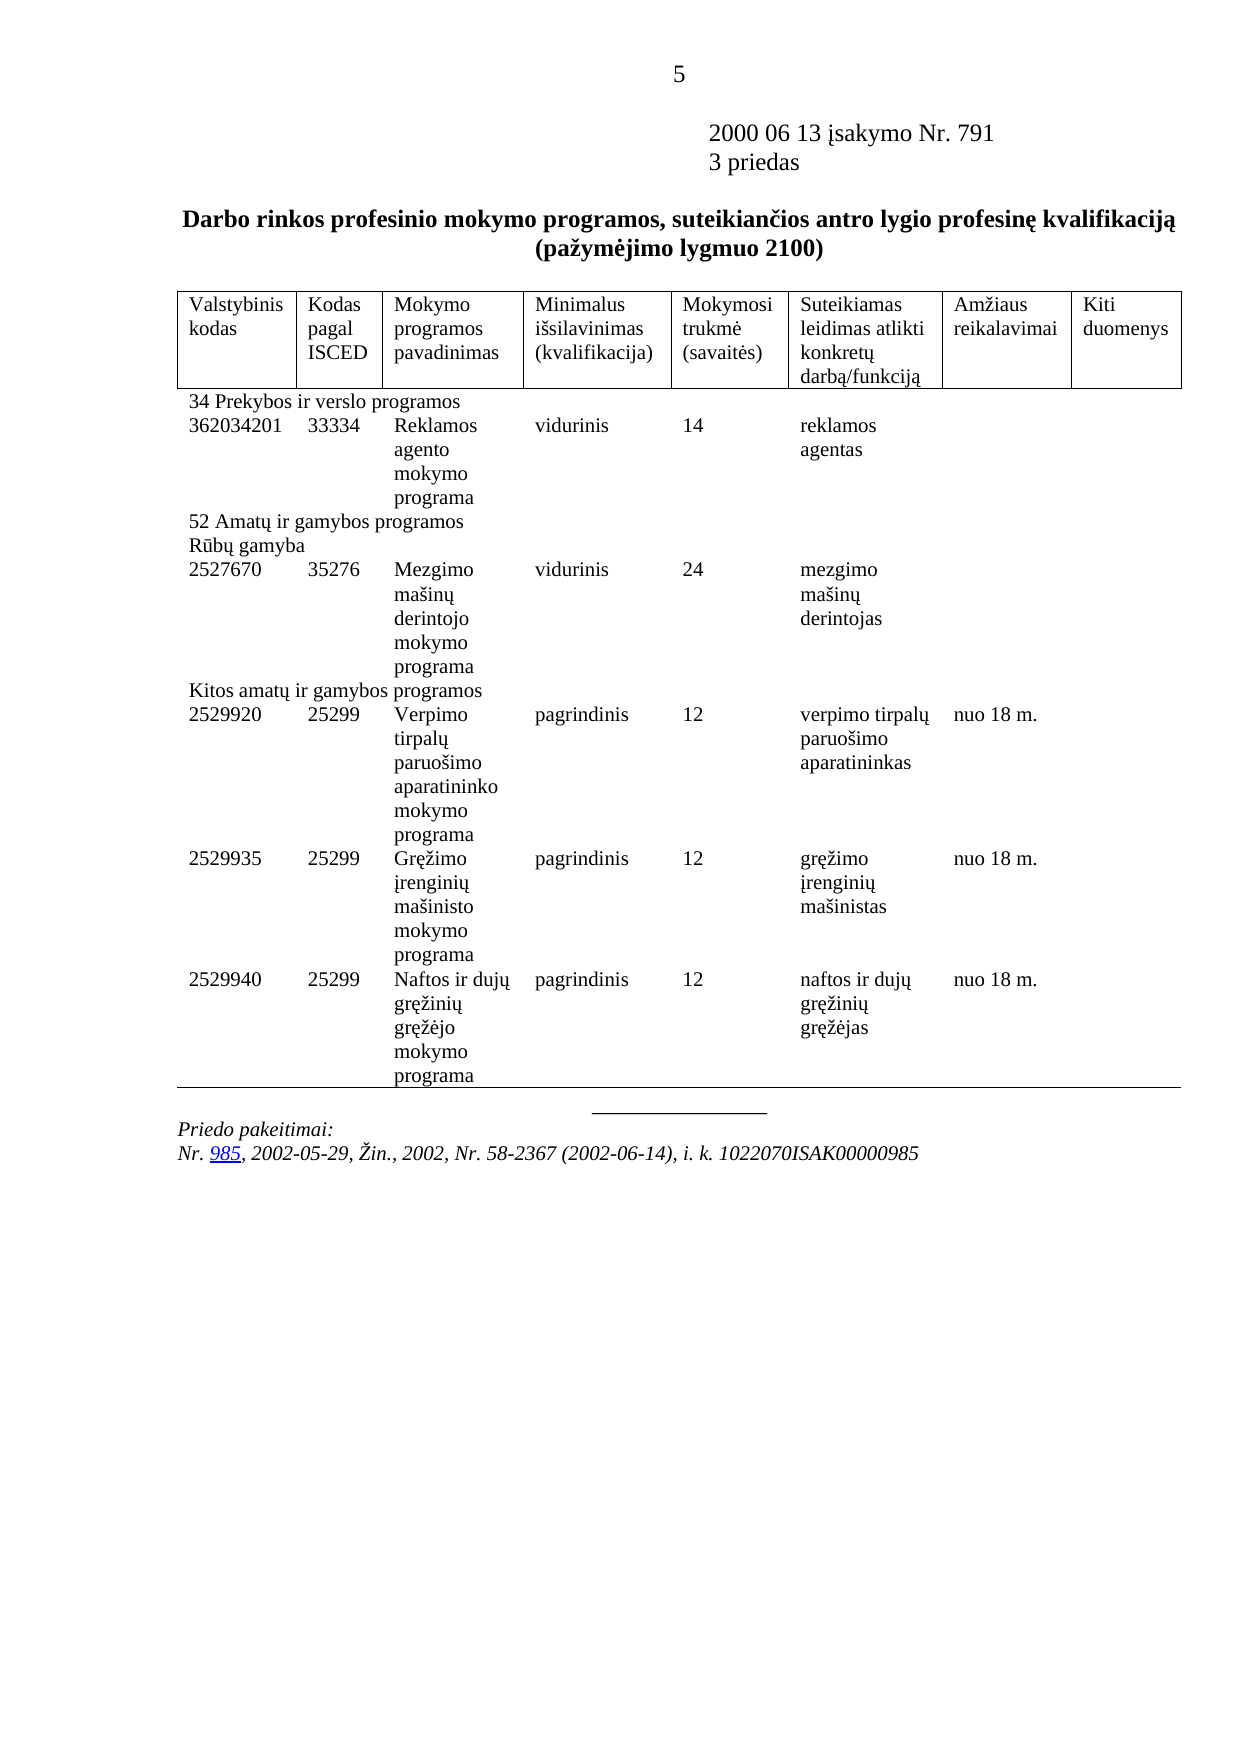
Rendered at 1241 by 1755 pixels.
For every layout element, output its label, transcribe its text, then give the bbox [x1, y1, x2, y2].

table_cell 14 [671, 413, 789, 509]
table_header Kiti duomenys [1072, 292, 1181, 388]
table_header Suteikiamas leidimas atlikti konkretų darbą/funkciją [789, 292, 942, 388]
table_cell nuo 18 m. [942, 846, 1072, 966]
table_cell 2529940 [177, 966, 296, 1087]
text Priedo pakeitimai: [177, 1117, 1181, 1141]
table_cell nuo 18 m. [942, 966, 1072, 1087]
table_cell 52 Amatų ir gamybos programos [177, 509, 1181, 533]
table_cell Naftos ir dujų gręžinių gręžėjo mokymo programa [383, 966, 524, 1087]
table_cell verpimo tirpalų paruošimo aparatininkas [789, 702, 942, 846]
table_cell 34 Prekybos ir verslo programos [177, 389, 1181, 413]
table_cell naftos ir dujų gręžinių gręžėjas [789, 966, 942, 1087]
text Darbo rinkos profesinio mokymo programos, suteikiančios antro lygio profesinę kvalifikaciją (pažymėjimo lygmuo 2100) [177, 204, 1181, 262]
table_cell pagrindinis [524, 846, 671, 966]
table_header Mokymosi trukmė (savaitės) [672, 292, 788, 388]
table_cell [1072, 966, 1181, 1087]
table_cell 12 [671, 702, 789, 846]
table_cell vidurinis [524, 413, 671, 509]
table_cell 33334 [296, 413, 383, 509]
table_cell Mezgimo mašinų derintojo mokymo programa [383, 558, 524, 678]
table_cell nuo 18 m. [942, 702, 1072, 846]
table_cell [942, 413, 1072, 509]
table_header Minimalus išsilavinimas (kvalifikacija) [524, 292, 671, 388]
table_cell 25299 [296, 702, 383, 846]
table_cell vidurinis [524, 558, 671, 678]
table_header Mokymo programos pavadinimas [383, 292, 523, 388]
table_cell 24 [671, 558, 789, 678]
text ______________ [177, 1088, 1181, 1117]
table_cell gręžimo įrenginių mašinistas [789, 846, 942, 966]
table_cell pagrindinis [524, 966, 671, 1087]
table_cell [1072, 846, 1181, 966]
table_cell Verpimo tirpalų paruošimo aparatininko mokymo programa [383, 702, 524, 846]
table_cell pagrindinis [524, 702, 671, 846]
table_cell 12 [671, 846, 789, 966]
table_cell 25299 [296, 966, 383, 1087]
text Nr. 985, 2002-05-29, Žin., 2002, Nr. 58-2367 (2002-06-14), i. k. 1022070ISAK00000985 [177, 1141, 1181, 1165]
table_header Valstybinis kodas [178, 292, 296, 388]
table_cell 2529935 [177, 846, 296, 966]
table_cell 12 [671, 966, 789, 1087]
table_cell [1072, 558, 1181, 678]
table_header Kodas pagal ISCED [297, 292, 382, 388]
table_cell [1072, 702, 1181, 846]
table_cell Gręžimo įrenginių mašinisto mokymo programa [383, 846, 524, 966]
table_cell 2529920 [177, 702, 296, 846]
table_cell 25299 [296, 846, 383, 966]
text 3 priedas [177, 147, 1181, 176]
table_cell 35276 [296, 558, 383, 678]
table_cell [1072, 413, 1181, 509]
table_cell Rūbų gamyba [177, 533, 1181, 557]
table_cell reklamos agentas [789, 413, 942, 509]
table_cell Reklamos agento mokymo programa [383, 413, 524, 509]
table_cell [942, 558, 1072, 678]
table_cell 362034201 [177, 413, 296, 509]
table_cell 2527670 [177, 558, 296, 678]
table_cell Kitos amatų ir gamybos programos [177, 678, 1181, 702]
table_header Amžiaus reikalavimai [943, 292, 1071, 388]
table_cell mezgimo mašinų derintojas [789, 558, 942, 678]
text 2000 06 13 įsakymo Nr. 791 [177, 118, 1181, 147]
